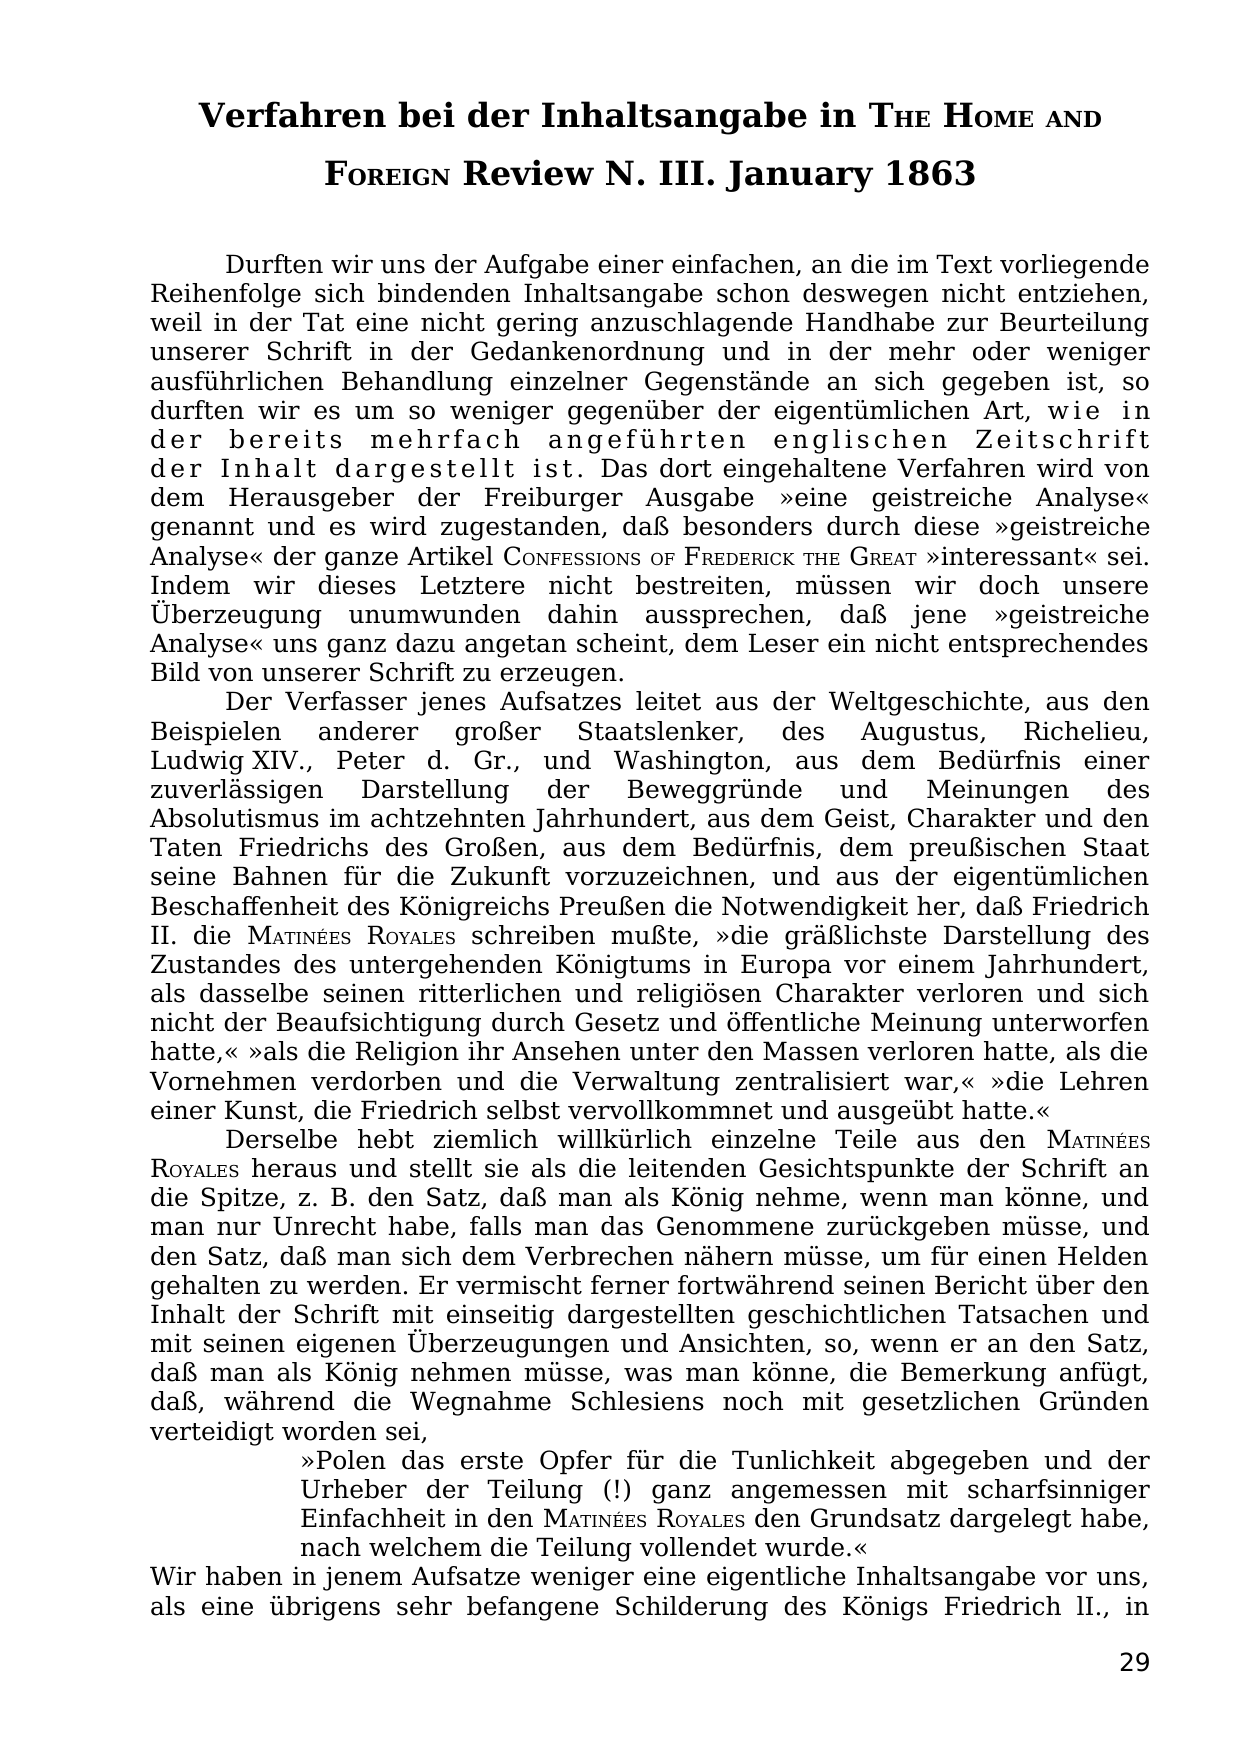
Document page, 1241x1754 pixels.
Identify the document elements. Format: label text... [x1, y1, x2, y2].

text Derselbe hebt ziemlich willkürlich einzelne Teile aus den Matinées Royales heraus und stellt sie als die leitenden Gesichtspunkte der Schrift an die Spitze, z. B. den Satz, daß man als König nehme, wenn man könne, und man nur Unrecht habe, falls man das Genommene zurückgeben müsse, und den Satz, daß man sich dem Verbrechen nähern müsse, um für einen Helden gehalten zu werden. Er vermischt ferner fortwährend seinen Bericht über den Inhalt der Schrift mit einseitig dargestellten geschichtlichen Tatsachen und mit seinen eigenen Überzeugungen und Ansichten, so, wenn er an den Satz, daß man als König nehmen müsse, was man könne, die Bemerkung anfügt, daß, während die Wegnahme Schlesiens noch mit gesetzlichen Gründen verteidigt worden sei, [150, 1125, 1151, 1446]
text Durften wir uns der Aufgabe einer einfachen, an die im Text vorliegende Reihenfolge sich bindenden Inhaltsangabe schon deswegen nicht entziehen, weil in der Tat eine nicht gering anzuschlagende Handhabe zur Beurteilung unserer Schrift in der Gedankenordnung und in der mehr oder weniger ausführlichen Behandlung einzelner Gegenstände an sich gegeben ist, so durften wir es um so weniger gegenüber der eigentümlichen Art, wie in der bereits mehrfach angeführten englischen Zeitschrift der Inhalt dargestellt ist. Das dort eingehaltene Verfahren wird von dem Herausgeber der Freiburger Ausgabe »eine geistreiche Analyse« genannt und es wird zugestanden, daß besonders durch diese »geistreiche Analyse« der ganze Artikel Confessions of Frederick the Great »interessant« sei. Indem wir dieses Letztere nicht bestreiten, müssen wir doch unsere Überzeugung unumwunden dahin aussprechen, daß jene »geistreiche Analyse« uns ganz dazu angetan scheint, dem Leser ein nicht entsprechendes Bild von unserer Schrift zu erzeugen. [150, 250, 1151, 687]
text Wir haben in jenem Aufsatze weniger eine eigentliche Inhaltsangabe vor uns, als eine übrigens sehr befangene Schilderung des Königs Friedrich lI., in [150, 1562, 1151, 1621]
text »Polen das erste Opfer für die Tunlichkeit abgegeben und der Urheber der Teilung (!) ganz angemessen mit scharfsinniger Einfachheit in den Matinées Royales den Grundsatz dargelegt habe, nach welchem die Teilung vollendet wurde.« [300, 1446, 1151, 1562]
text Verfahren bei der Inhaltsangabe in The Home and Foreign Review N. III. January 1863 [150, 75, 1151, 193]
text Der Verfasser jenes Aufsatzes leitet aus der Weltgeschichte, aus den Beispielen anderer großer Staatslenker, des Augustus, Richelieu, Ludwig XIV., Peter d. Gr., und Washington, aus dem Bedürfnis einer zuverlässigen Darstellung der Beweggründe und Meinungen des Absolutismus im achtzehnten Jahrhundert, aus dem Geist, Charakter und den Taten Friedrichs des Großen, aus dem Bedürfnis, dem preußischen Staat seine Bahnen für die Zukunft vorzuzeichnen, und aus der eigentümlichen Beschaffenheit des Königreichs Preußen die Notwendigkeit her, daß Friedrich II. die Matinées Royales schreiben mußte, »die gräßlichste Darstellung des Zustandes des untergehenden Königtums in Europa vor einem Jahrhundert, als dasselbe seinen ritterlichen und religiösen Charakter verloren und sich nicht der Beaufsichtigung durch Gesetz und öffentliche Meinung unterworfen hatte,« »als die Religion ihr Ansehen unter den Massen verloren hatte, als die Vornehmen verdorben und die Verwaltung zentralisiert war,« »die Lehren einer Kunst, die Friedrich selbst vervollkommnet und ausgeübt hatte.« [150, 687, 1151, 1125]
